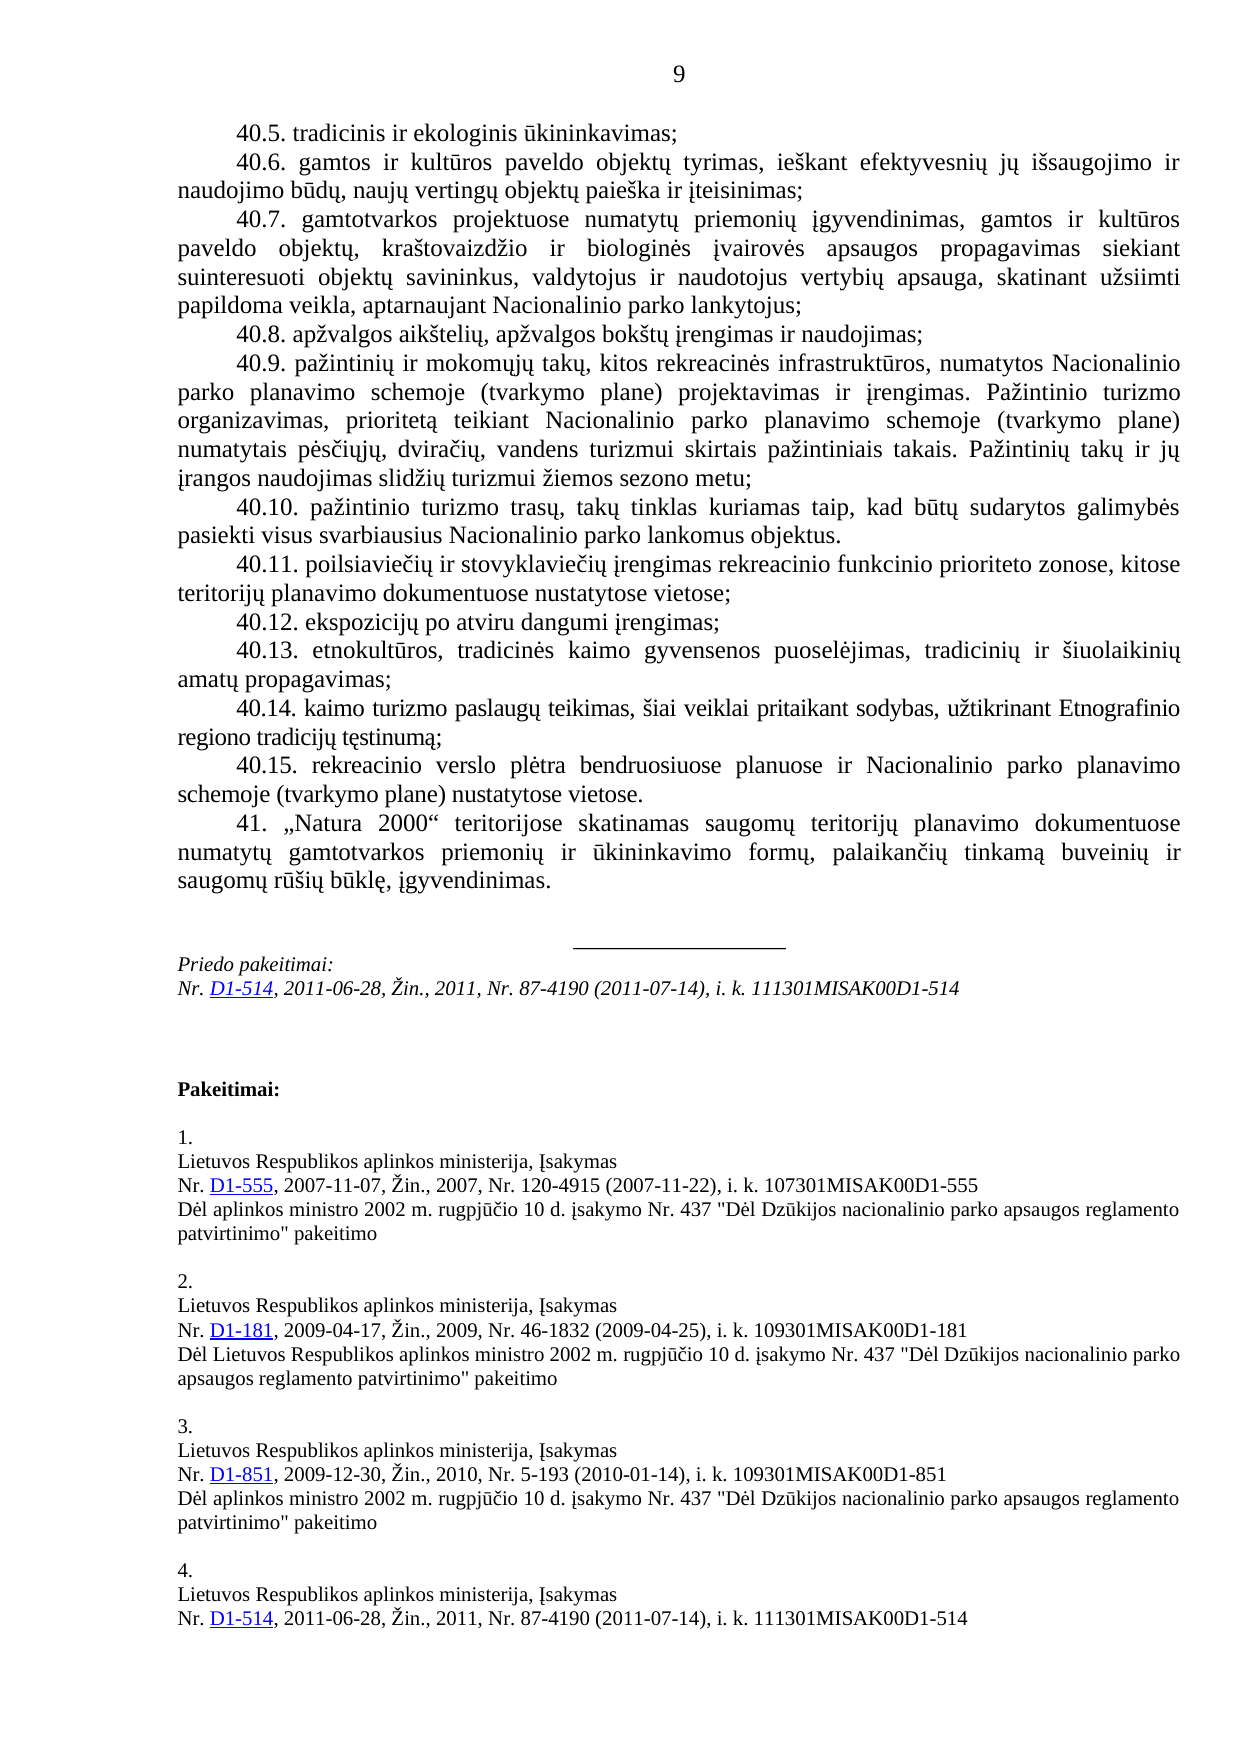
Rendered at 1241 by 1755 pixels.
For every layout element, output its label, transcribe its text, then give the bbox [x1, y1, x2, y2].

text Nr. D1-555, 2007-11-07, Žin., 2007, Nr. 120-4915 (2007-11-22), i. k. 107301MISAK00D1-555 [177, 1173, 1181, 1197]
text Nr. D1-514, 2011-06-28, Žin., 2011, Nr. 87-4190 (2011-07-14), i. k. 111301MISAK00D1-514 [177, 976, 1181, 1000]
text Lietuvos Respublikos aplinkos ministerija, Įsakymas [177, 1438, 1181, 1462]
text Nr. D1-181, 2009-04-17, Žin., 2009, Nr. 46-1832 (2009-04-25), i. k. 109301MISAK00D1-181 [177, 1317, 1181, 1342]
text 4. [177, 1558, 1181, 1582]
text Lietuvos Respublikos aplinkos ministerija, Įsakymas [177, 1149, 1181, 1173]
text 40.11. poilsiaviečių ir stovyklaviečių įrengimas rekreacinio funkcinio prioriteto zonose, kitose teritorijų planavimo dokumentuose nustatytose vietose; [177, 549, 1181, 607]
text Dėl aplinkos ministro 2002 m. rugpjūčio 10 d. įsakymo Nr. 437 "Dėl Dzūkijos nacionalinio parko apsaugos reglamento patvirtinimo" pakeitimo [177, 1486, 1181, 1534]
text 3. [177, 1414, 1181, 1438]
text 1. [177, 1125, 1181, 1149]
text 41. „Natura 2000“ teritorijose skatinamas saugomų teritorijų planavimo dokumentuose numatytų gamtotvarkos priemonių ir ūkininkavimo formų, palaikančių tinkamą buveinių ir saugomų rūšių būklę, įgyvendinimas. [177, 808, 1181, 894]
text 40.7. gamtotvarkos projektuose numatytų priemonių įgyvendinimas, gamtos ir kultūros paveldo objektų, kraštovaizdžio ir biologinės įvairovės apsaugos propagavimas siekiant suinteresuoti objektų savininkus, valdytojus ir naudotojus vertybių apsauga, skatinant užsiimti papildoma veikla, aptarnaujant Nacionalinio parko lankytojus; [177, 204, 1181, 319]
text _________________ [177, 923, 1181, 952]
text Dėl aplinkos ministro 2002 m. rugpjūčio 10 d. įsakymo Nr. 437 "Dėl Dzūkijos nacionalinio parko apsaugos reglamento patvirtinimo" pakeitimo [177, 1197, 1181, 1245]
text 2. [177, 1269, 1181, 1293]
text Dėl Lietuvos Respublikos aplinkos ministro 2002 m. rugpjūčio 10 d. įsakymo Nr. 437 "Dėl Dzūkijos nacionalinio parko apsaugos reglamento patvirtinimo" pakeitimo [177, 1342, 1181, 1390]
text Priedo pakeitimai: [177, 952, 1181, 976]
text Lietuvos Respublikos aplinkos ministerija, Įsakymas [177, 1293, 1181, 1317]
text Nr. D1-514, 2011-06-28, Žin., 2011, Nr. 87-4190 (2011-07-14), i. k. 111301MISAK00D1-514 [177, 1606, 1181, 1630]
text Nr. D1-851, 2009-12-30, Žin., 2010, Nr. 5-193 (2010-01-14), i. k. 109301MISAK00D1-851 [177, 1462, 1181, 1486]
text 40.5. tradicinis ir ekologinis ūkininkavimas; [177, 118, 1181, 147]
text 40.15. rekreacinio verslo plėtra bendruosiuose planuose ir Nacionalinio parko planavimo schemoje (tvarkymo plane) nustatytose vietose. [177, 751, 1181, 808]
text 40.14. kaimo turizmo paslaugų teikimas, šiai veiklai pritaikant sodybas, užtikrinant Etnografinio regiono tradicijų tęstinumą; [177, 693, 1181, 751]
text 40.12. ekspozicijų po atviru dangumi įrengimas; [177, 607, 1181, 636]
text Lietuvos Respublikos aplinkos ministerija, Įsakymas [177, 1582, 1181, 1606]
text 40.6. gamtos ir kultūros paveldo objektų tyrimas, ieškant efektyvesnių jų išsaugojimo ir naudojimo būdų, naujų vertingų objektų paieška ir įteisinimas; [177, 147, 1181, 204]
text 40.9. pažintinių ir mokomųjų takų, kitos rekreacinės infrastruktūros, numatytos Nacionalinio parko planavimo schemoje (tvarkymo plane) projektavimas ir įrengimas. Pažintinio turizmo organizavimas, prioritetą teikiant Nacionalinio parko planavimo schemoje (tvarkymo plane) numatytais pėsčiųjų, dviračių, vandens turizmui skirtais pažintiniais takais. Pažintinių takų ir jų įrangos naudojimas slidžių turizmui žiemos sezono metu; [177, 348, 1181, 492]
text 40.10. pažintinio turizmo trasų, takų tinklas kuriamas taip, kad būtų sudarytos galimybės pasiekti visus svarbiausius Nacionalinio parko lankomus objektus. [177, 492, 1181, 549]
text 40.13. etnokultūros, tradicinės kaimo gyvensenos puoselėjimas, tradicinių ir šiuolaikinių amatų propagavimas; [177, 636, 1181, 693]
text 40.8. apžvalgos aikštelių, apžvalgos bokštų įrengimas ir naudojimas; [177, 319, 1181, 348]
text Pakeitimai: [177, 1077, 1181, 1101]
